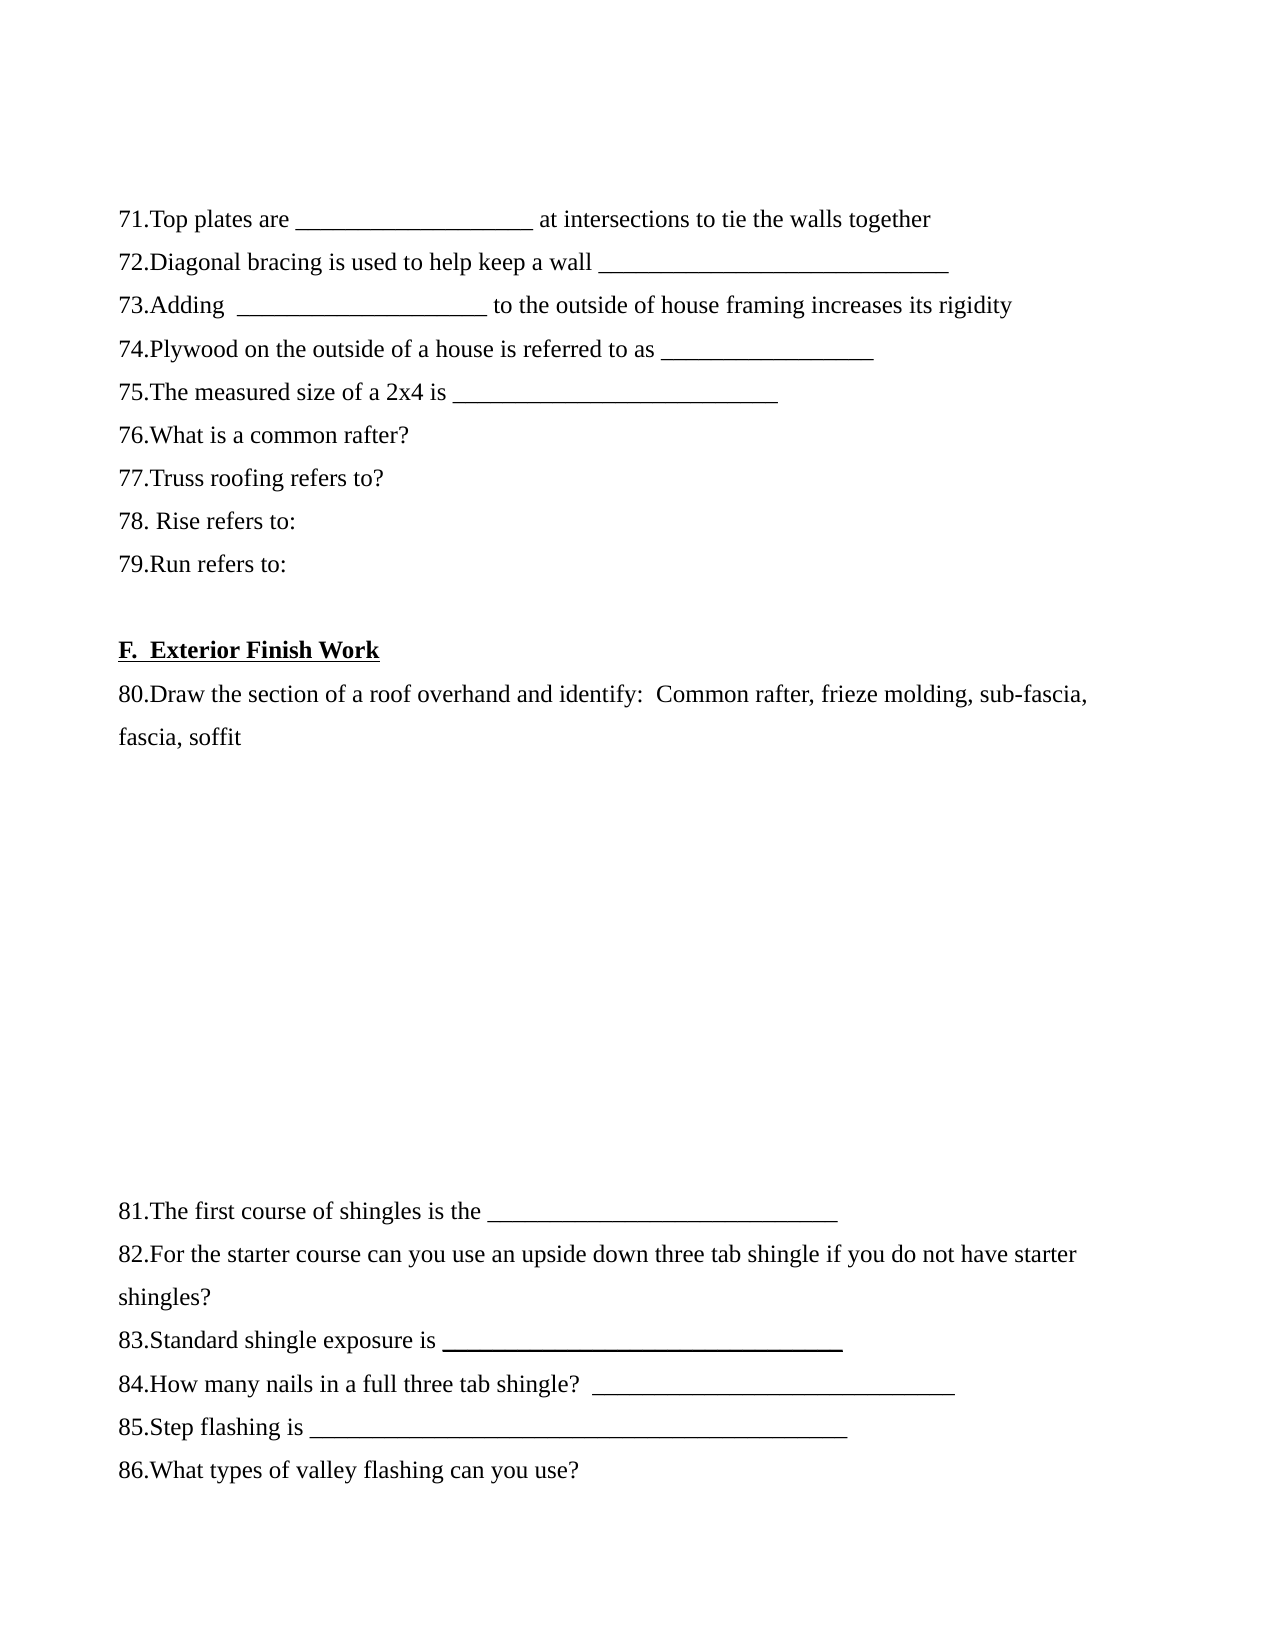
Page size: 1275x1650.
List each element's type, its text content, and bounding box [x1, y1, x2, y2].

list Diagonal bracing is used to help keep a wall ____________________________ [118, 247, 1157, 276]
list What is a common rafter? [118, 420, 1157, 449]
list Rise refers to: [118, 506, 1157, 535]
list The first course of shingles is the ____________________________ [118, 1196, 1157, 1225]
list The measured size of a 2x4 is __________________________ [118, 377, 1157, 406]
list How many nails in a full three tab shingle? _____________________________ [118, 1369, 1157, 1397]
list Step flashing is ___________________________________________ [118, 1412, 1157, 1441]
list Run refers to: F. Exterior Finish Work [118, 549, 1157, 664]
list Plywood on the outside of a house is referred to as _________________ [118, 334, 1157, 362]
list Adding ____________________ to the outside of house framing increases its rigidity [118, 291, 1157, 319]
list Top plates are ___________________ at intersections to tie the walls together [118, 204, 1157, 233]
list What types of valley flashing can you use? [118, 1455, 1157, 1484]
list For the starter course can you use an upside down three tab shingle if you do not have starter shingles? [118, 1239, 1157, 1311]
list Truss roofing refers to? [118, 463, 1157, 492]
list Standard shingle exposure is ________________________________ [118, 1326, 1157, 1354]
list Draw the section of a roof overhand and identify: Common rafter, frieze molding, sub-fascia, fascia, soffit [118, 679, 1157, 1182]
